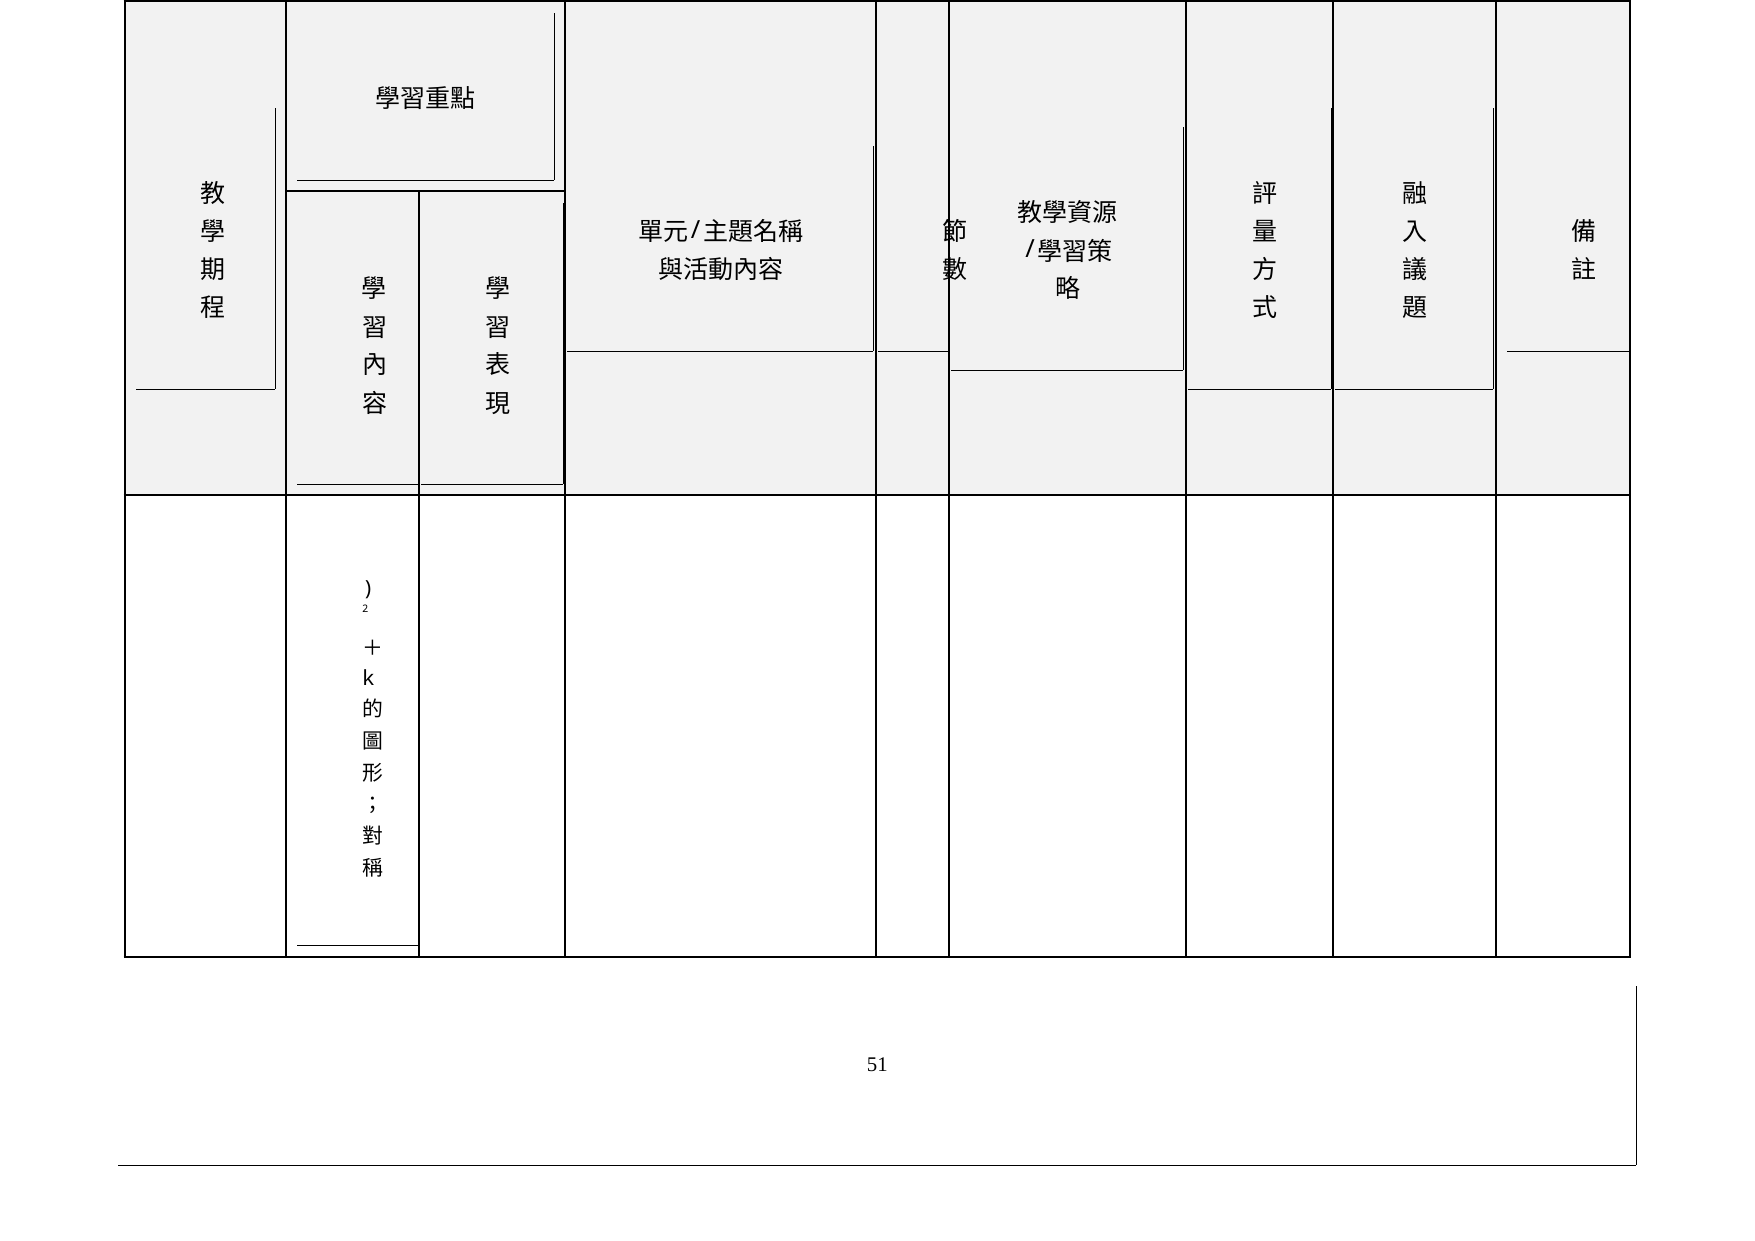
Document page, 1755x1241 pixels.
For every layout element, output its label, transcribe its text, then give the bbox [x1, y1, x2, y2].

table_cell [1187, 496, 1332, 956]
table_cell 1-2二次函數的圖形與最大值、最小值 1.能知道二次函數y＝ax2的圖形，當a＞0時，圖形的開口向上；當a＜0時，圖形的開口向下。且當∣a∣愈大，圖形的開口愈小；當∣a∣愈小，圖形的開口愈大。 2. 能描繪二次函數y＝ax2＋k (a≠0、k≠0)的圖形，察覺圖形是以y軸(或x＝0)為對稱軸的線對稱圖形，最高點或最低點坐標為(0 , k)，並發現把y＝ax2的圖形向上(或向下)平移k(k＞0)單位，就可以得到y＝ax2＋k(或y＝ax2－k)的圖形。 能描繪二次函數y＝a(x－h)2(a≠0、h≠0)的圖形，察覺圖形是以直線x＝h(或x－h＝0)為對稱軸的線對稱圖形，最高點或最低點坐標為(h , 0)，並發現把y＝ax2的圖形向右(或向左)平移h(h＞0)單位，就可得到y＝a(x－h)2 (或y＝a(x＋h) 2)的圖形。 3. 能描繪二次函數y＝a(x－h) 2＋k(a≠0、k≠0、h≠0)的圖形，察覺圖形是以直線x＝h(或x－h＝0)為對稱軸的線對稱圖形，最高點或最低點坐標為(h , k)，並發現y＝ax2的圖形與y＝a(x－h) 2＋k的圖形之關係。 [566, 496, 875, 956]
table_header 單元/主題名稱與活動內容 [566, 2, 875, 494]
table_header 教學資源/學習策略 [950, 2, 1185, 494]
table_cell [420, 496, 564, 956]
table_header 融入議題 [1334, 2, 1495, 494]
table_header 學習重點 [287, 2, 564, 190]
table_header 教學期程 [126, 2, 285, 494]
table_header 節數 [877, 2, 948, 494]
table_cell [1497, 496, 1629, 956]
table_cell 4 [877, 496, 948, 956]
table_cell 學習表現 [420, 192, 564, 494]
table_header 評量方式 [1187, 2, 1332, 494]
table_cell [1334, 496, 1495, 956]
table_header 備註 [1497, 2, 1629, 494]
table_cell )2＋k的圖形；對稱 [287, 496, 418, 956]
table_cell 學習內容 [287, 192, 418, 494]
table_cell 平面類： 1.學習單 2.備課用書 3.南一課本後附件 數位類： 1.教學光碟 2.備課資源光碟 [950, 496, 1185, 956]
table_cell [126, 496, 285, 956]
